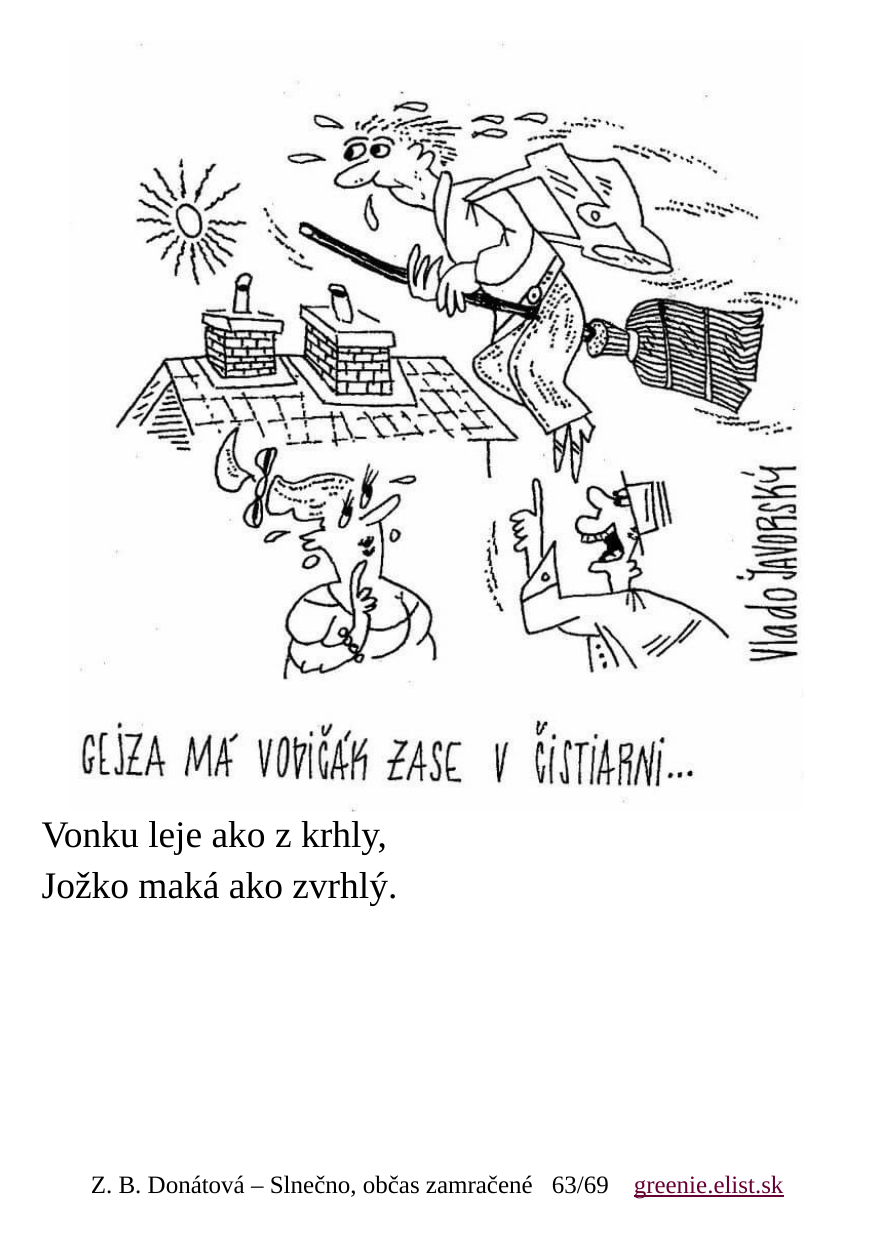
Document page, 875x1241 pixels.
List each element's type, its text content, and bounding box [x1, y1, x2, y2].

subtitle Odhodlanosť [41, 66, 69, 119]
text Vonku leje ako z krhly, Jožko maká ako zvrhlý. Zaborí sa do kaluže, ulicou sa ďalej kĺže. Voda chŕli ako z vedra, halúzky na zemi ležia. Dažďovo daždivá galiba nejeden dáždnik láme, ohýba. Blíži sa Jožko do svojho cieľa, babka si z neho asi strieľa, keď podopretá o paličku hlási, pošta je zavretá, musíte prísť zajtra asi. Hundre, kvíli, narieka... Je to skúška odhodlanosti človeka? [41, 170, 833, 885]
picture [69, 41, 805, 812]
subtitle Odhodlanosť [805, 66, 833, 119]
